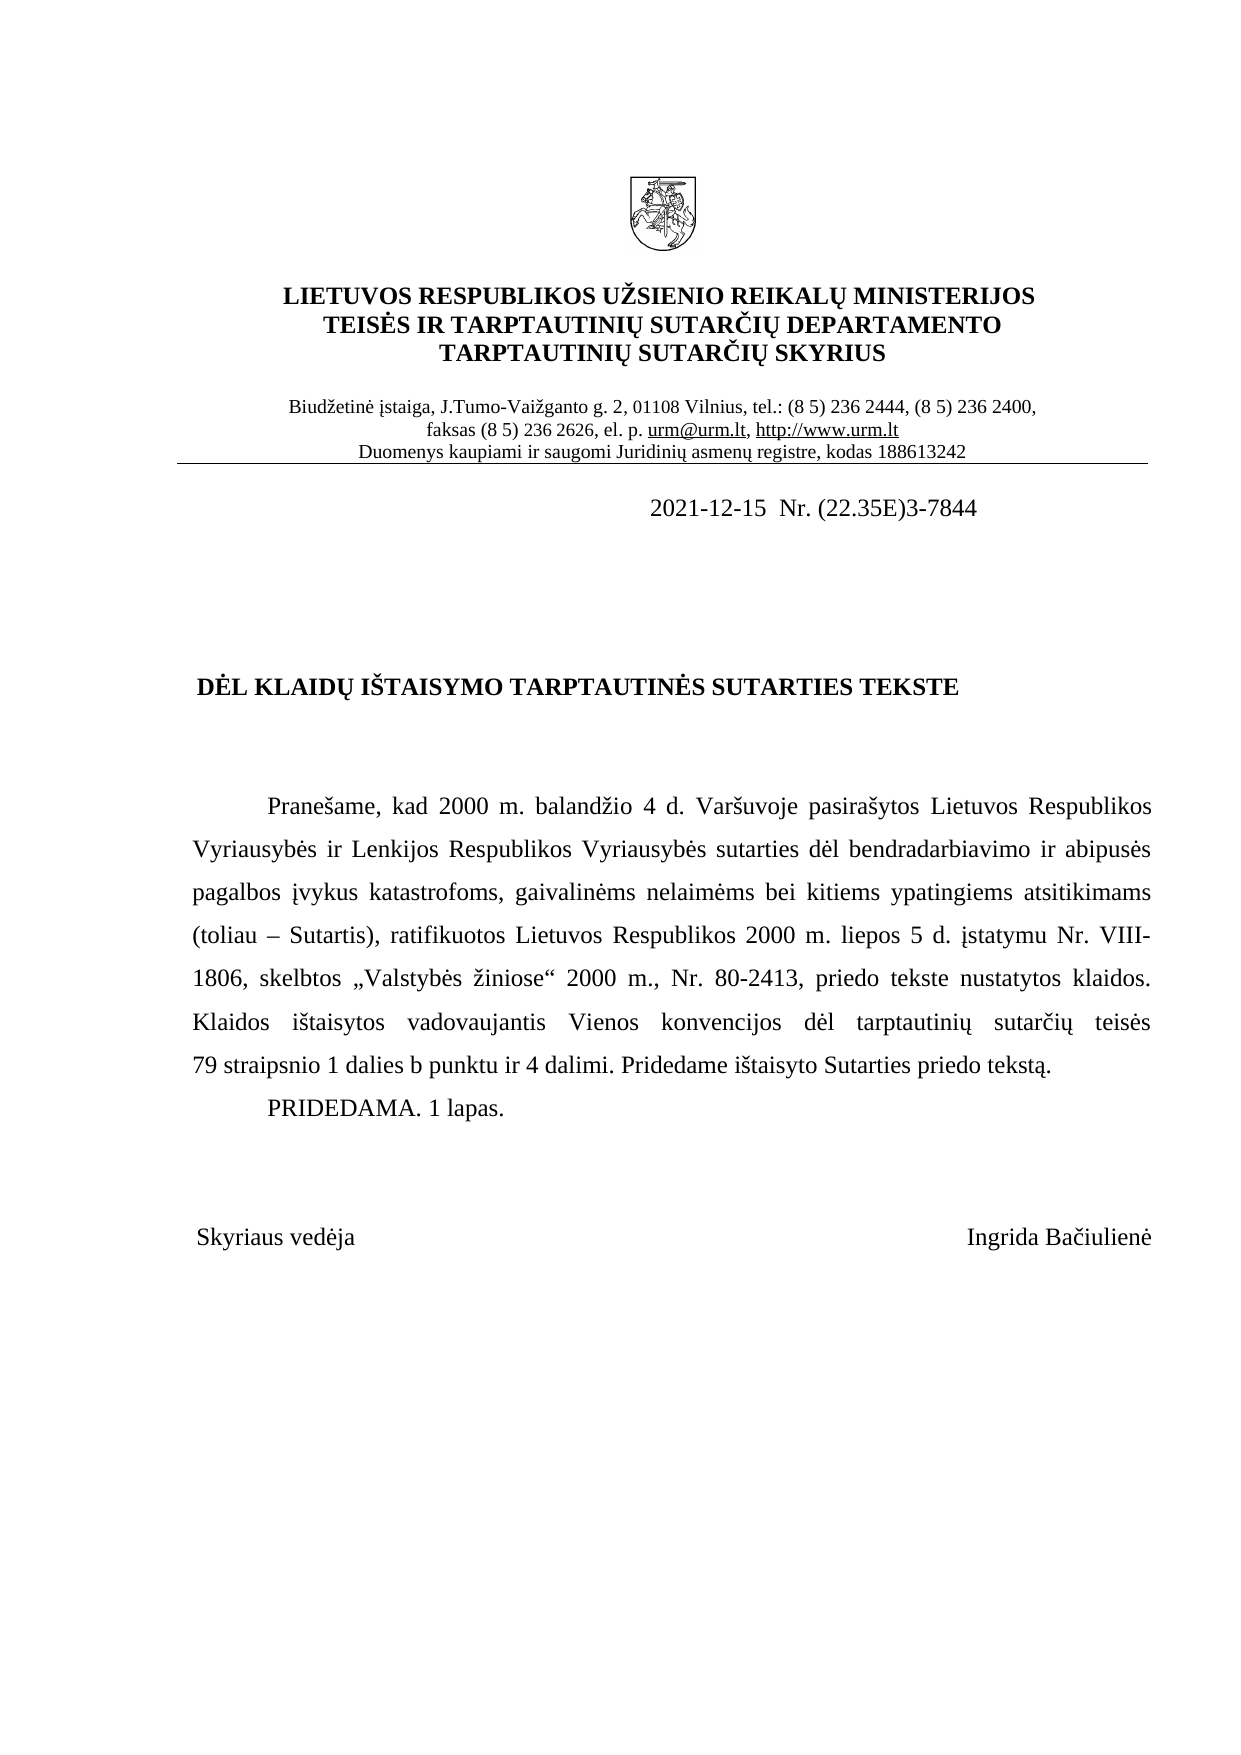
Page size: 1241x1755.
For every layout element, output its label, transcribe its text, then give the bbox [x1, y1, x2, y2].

text PRIDEDAMA. 1 lapas. [192, 1093, 1152, 1122]
table_header LIETUVOS RESPUBLIKOS UŽSIENIO REIKALŲ MINISTERIJOS TEISĖS IR TARPTAUTINIŲ SUTARČIŲ DEPARTAMENTo Tarptautinių sutarčių skyrius Biudžetinė įstaiga, J.Tumo-Vaižganto g. 2, 01108 Vilnius, tel.: (8 5) 236 2444, (8 5) 236 2400, faksas (8 5) 236 2626, el. p. urm@urm.lt, http://www.urm.lt Duomenys kaupiami ir saugomi Juridinių asmenų registre, kodas 188613242 [177, 118, 1148, 463]
table_cell [177, 493, 182, 672]
table_header Skyriaus vedėja [196, 1222, 664, 1251]
table_header [1148, 118, 1153, 493]
table_header [665, 1222, 798, 1251]
table_cell [177, 672, 182, 762]
table_cell 2021-12-15 Nr. (22.35E)3-7844 [650, 493, 1153, 672]
table_cell [182, 493, 650, 672]
table_header [177, 464, 1148, 493]
table_header Ingrida Bačiulienė [798, 1222, 1152, 1251]
table_cell DĖL KLAIDŲ IŠTAISYMO TARPTAUTINĖS SUTARTIES TEKSTE [182, 672, 1153, 762]
text Pranešame, kad 2000 m. balandžio 4 d. Varšuvoje pasirašytos Lietuvos Respublikos Vyriausybės ir Lenkijos Respublikos Vyriausybės sutarties dėl bendradarbiavimo ir abipusės pagalbos įvykus katastrofoms, gaivalinėms nelaimėms bei kitiems ypatingiems atsitikimams (toliau – Sutartis), ratifikuotos Lietuvos Respublikos 2000 m. liepos 5 d. įstatymu Nr. VIII-1806, skelbtos „Valstybės žiniose“ 2000 m., Nr. 80-2413, priedo tekste nustatytos klaidos. Klaidos ištaisytos vadovaujantis Vienos konvencijos dėl tarptautinių sutarčių teisės 79 straipsnio 1 dalies b punktu ir 4 dalimi. Pridedame ištaisyto Sutarties priedo tekstą. [192, 791, 1152, 1078]
